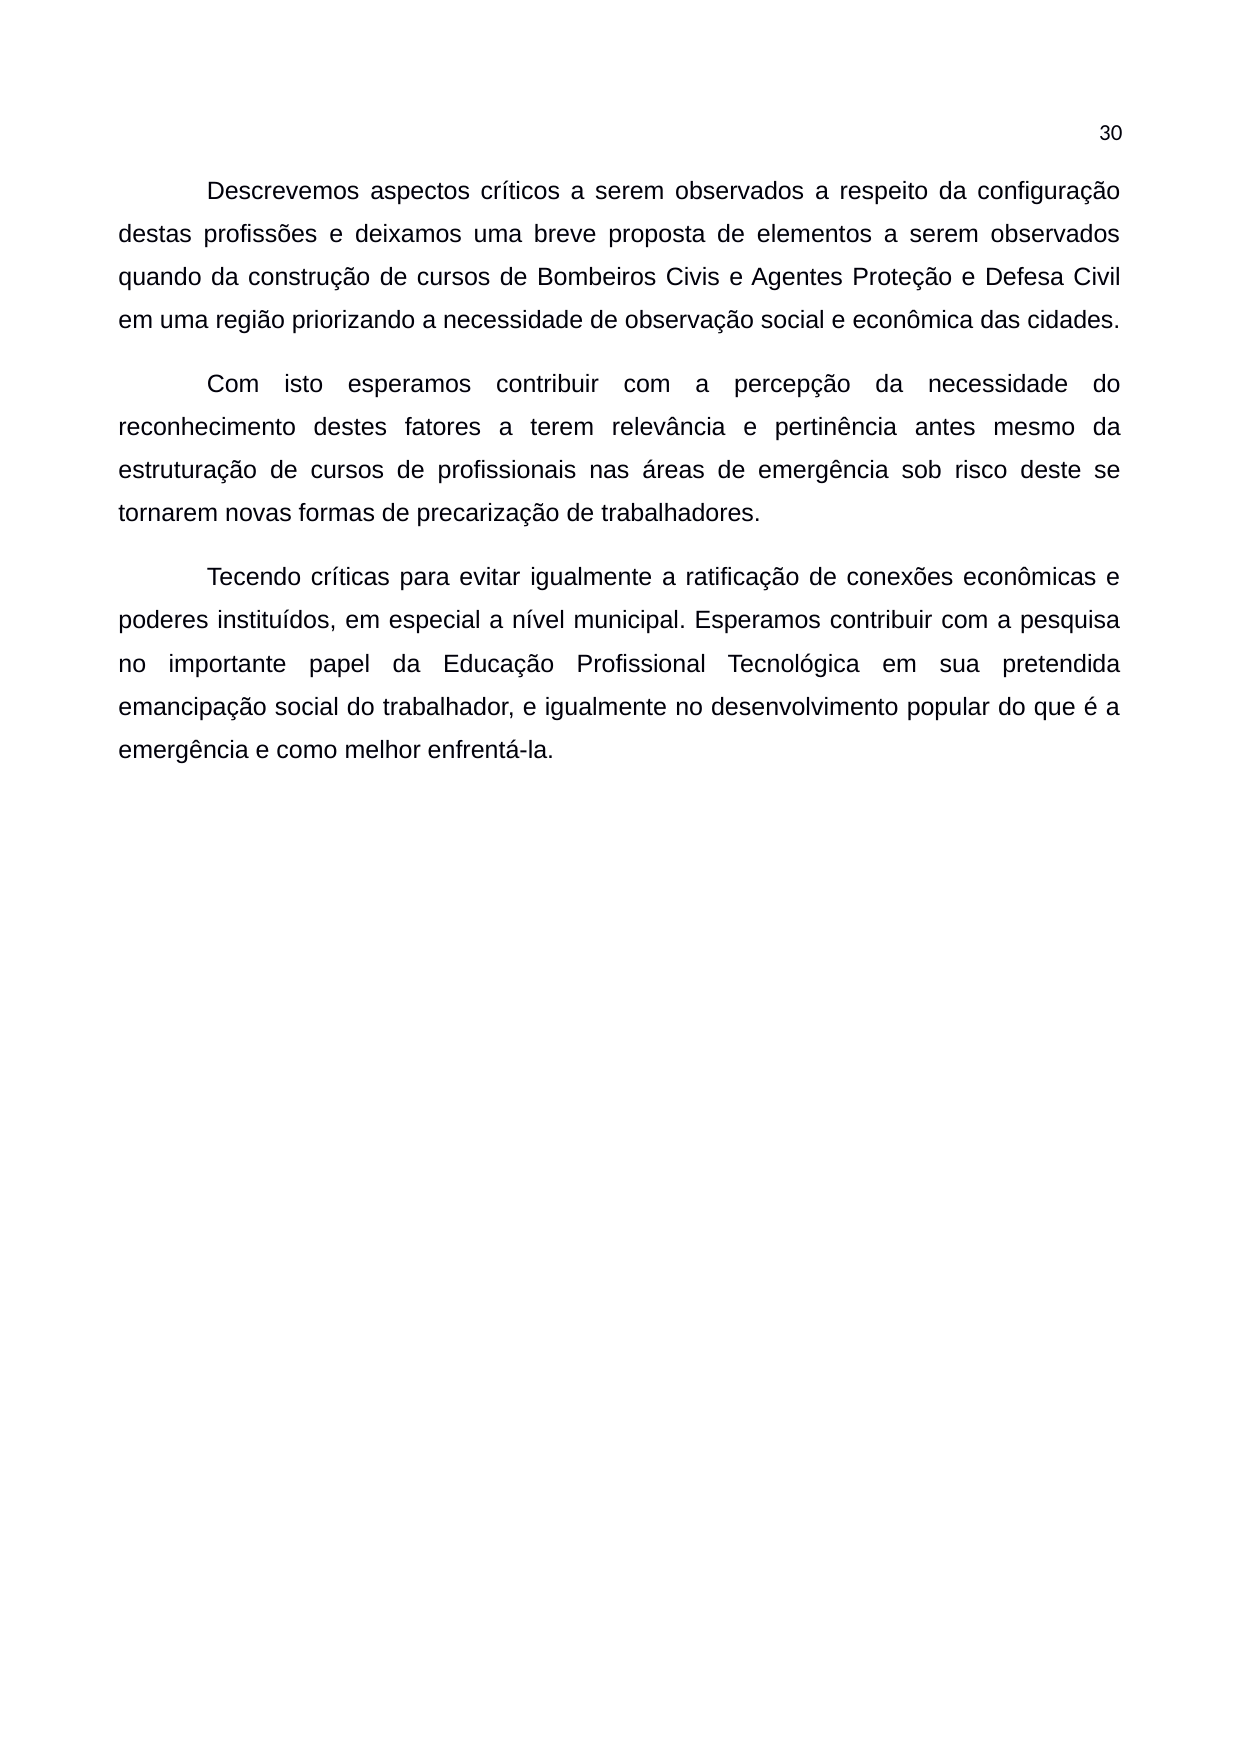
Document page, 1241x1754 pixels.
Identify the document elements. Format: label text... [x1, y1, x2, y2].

text Tecendo críticas para evitar igualmente a ratificação de conexões econômicas e poderes instituídos, em especial a nível municipal. Esperamos contribuir com a pesquisa no importante papel da Educação Profissional Tecnológica em sua pretendida emancipação social do trabalhador, e igualmente no desenvolvimento popular do que é a emergência e como melhor enfrentá-la. [118, 562, 1122, 763]
text Descrevemos aspectos críticos a serem observados a respeito da configuração destas profissões e deixamos uma breve proposta de elementos a serem observados quando da construção de cursos de Bombeiros Civis e Agentes Proteção e Defesa Civil em uma região priorizando a necessidade de observação social e econômica das cidades. [118, 176, 1122, 334]
text Com isto esperamos contribuir com a percepção da necessidade do reconhecimento destes fatores a terem relevância e pertinência antes mesmo da estruturação de cursos de profissionais nas áreas de emergência sob risco deste se tornarem novas formas de precarização de trabalhadores. [118, 369, 1122, 527]
